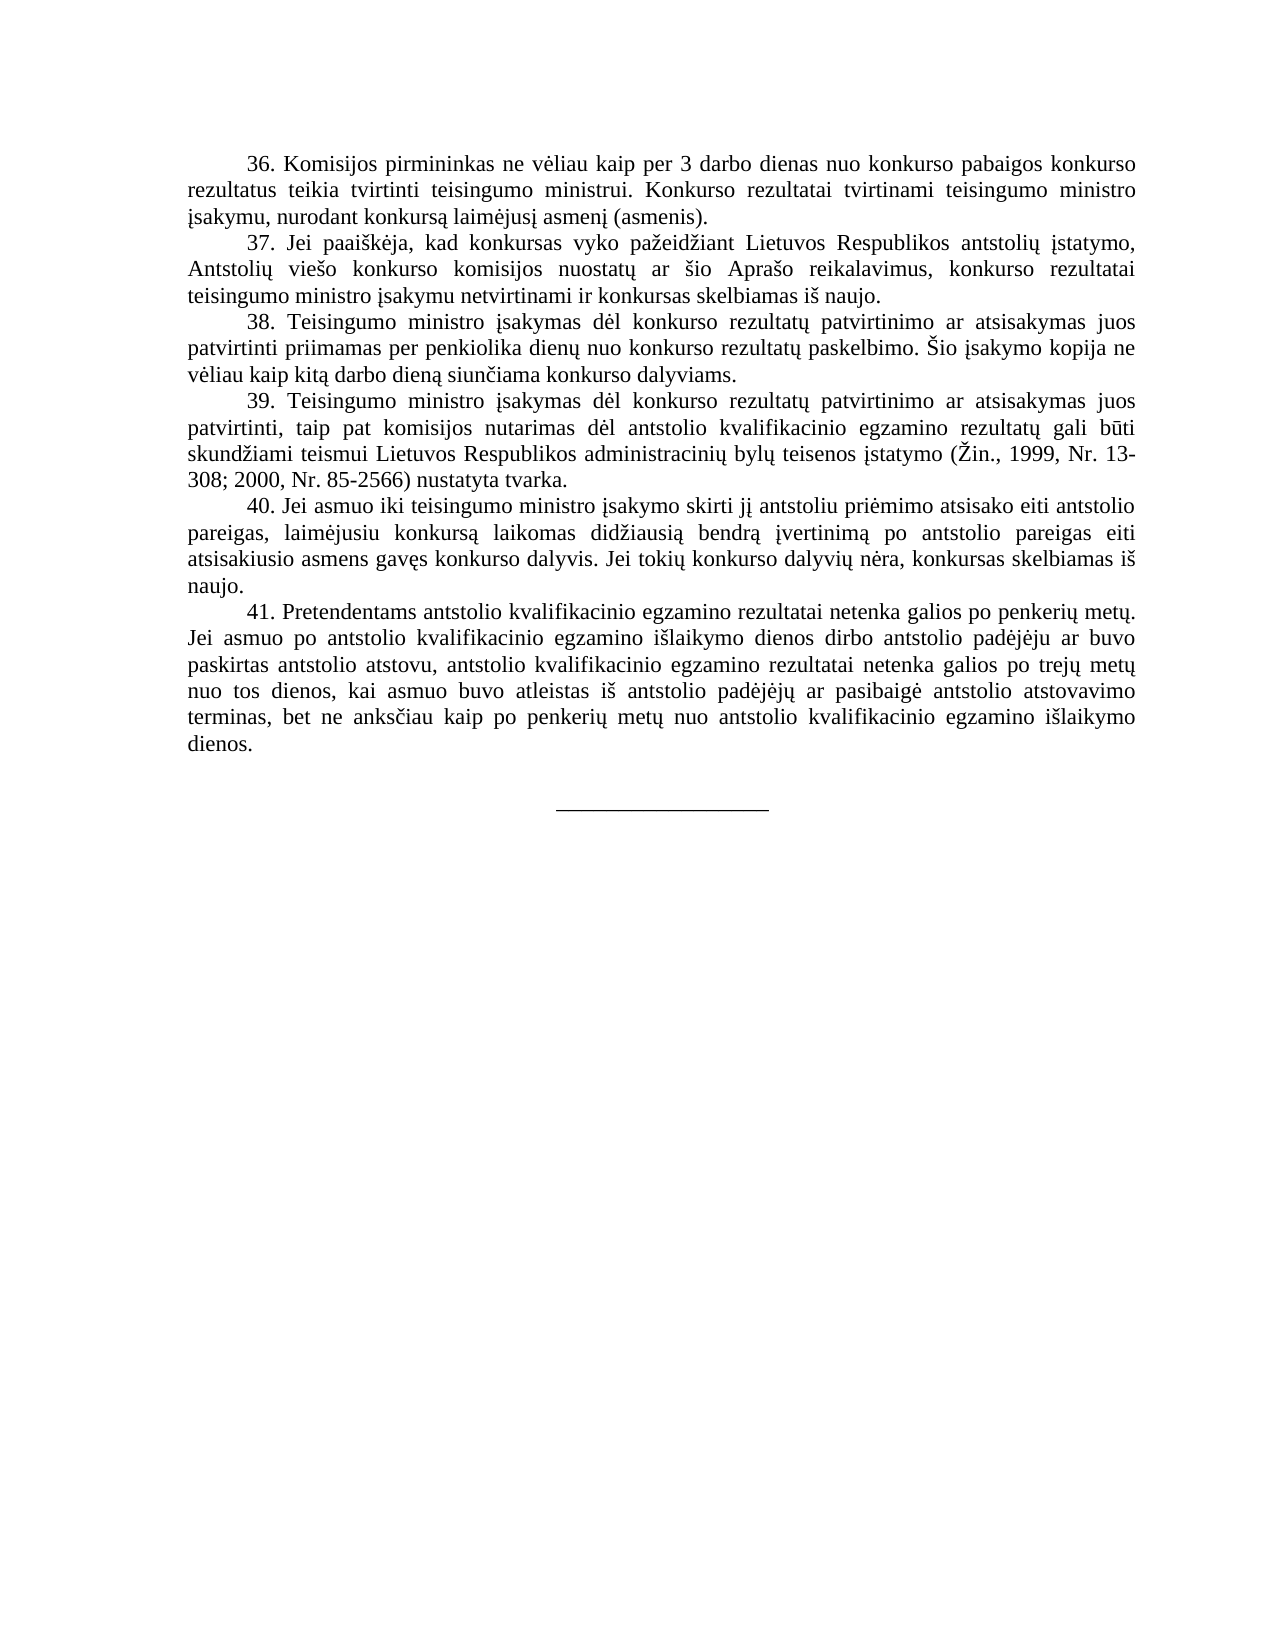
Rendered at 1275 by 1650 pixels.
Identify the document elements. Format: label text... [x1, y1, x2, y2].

text 36. Komisijos pirmininkas ne vėliau kaip per 3 darbo dienas nuo konkurso pabaigos konkurso rezultatus teikia tvirtinti teisingumo ministrui. Konkurso rezultatai tvirtinami teisingumo ministro įsakymu, nurodant konkursą laimėjusį asmenį (asmenis). [187, 150, 1137, 229]
text 41. Pretendentams antstolio kvalifikacinio egzamino rezultatai netenka galios po penkerių metų. Jei asmuo po antstolio kvalifikacinio egzamino išlaikymo dienos dirbo antstolio padėjėju ar buvo paskirtas antstolio atstovu, antstolio kvalifikacinio egzamino rezultatai netenka galios po trejų metų nuo tos dienos, kai asmuo buvo atleistas iš antstolio padėjėjų ar pasibaigė antstolio atstovavimo terminas, bet ne anksčiau kaip po penkerių metų nuo antstolio kvalifikacinio egzamino išlaikymo dienos. [187, 598, 1137, 756]
text _________________ [187, 785, 1137, 814]
text 38. Teisingumo ministro įsakymas dėl konkurso rezultatų patvirtinimo ar atsisakymas juos patvirtinti priimamas per penkiolika dienų nuo konkurso rezultatų paskelbimo. Šio įsakymo kopija ne vėliau kaip kitą darbo dieną siunčiama konkurso dalyviams. [187, 308, 1137, 387]
text 40. Jei asmuo iki teisingumo ministro įsakymo skirti jį antstoliu priėmimo atsisako eiti antstolio pareigas, laimėjusiu konkursą laikomas didžiausią bendrą įvertinimą po antstolio pareigas eiti atsisakiusio asmens gavęs konkurso dalyvis. Jei tokių konkurso dalyvių nėra, konkursas skelbiamas iš naujo. [187, 493, 1137, 598]
text 39. Teisingumo ministro įsakymas dėl konkurso rezultatų patvirtinimo ar atsisakymas juos patvirtinti, taip pat komisijos nutarimas dėl antstolio kvalifikacinio egzamino rezultatų gali būti skundžiami teismui Lietuvos Respublikos administracinių bylų teisenos įstatymo (Žin., 1999, Nr. 13-308; 2000, Nr. 85-2566) nustatyta tvarka. [187, 387, 1137, 493]
text 37. Jei paaiškėja, kad konkursas vyko pažeidžiant Lietuvos Respublikos antstolių įstatymo, Antstolių viešo konkurso komisijos nuostatų ar šio Aprašo reikalavimus, konkurso rezultatai teisingumo ministro įsakymu netvirtinami ir konkursas skelbiamas iš naujo. [187, 229, 1137, 308]
